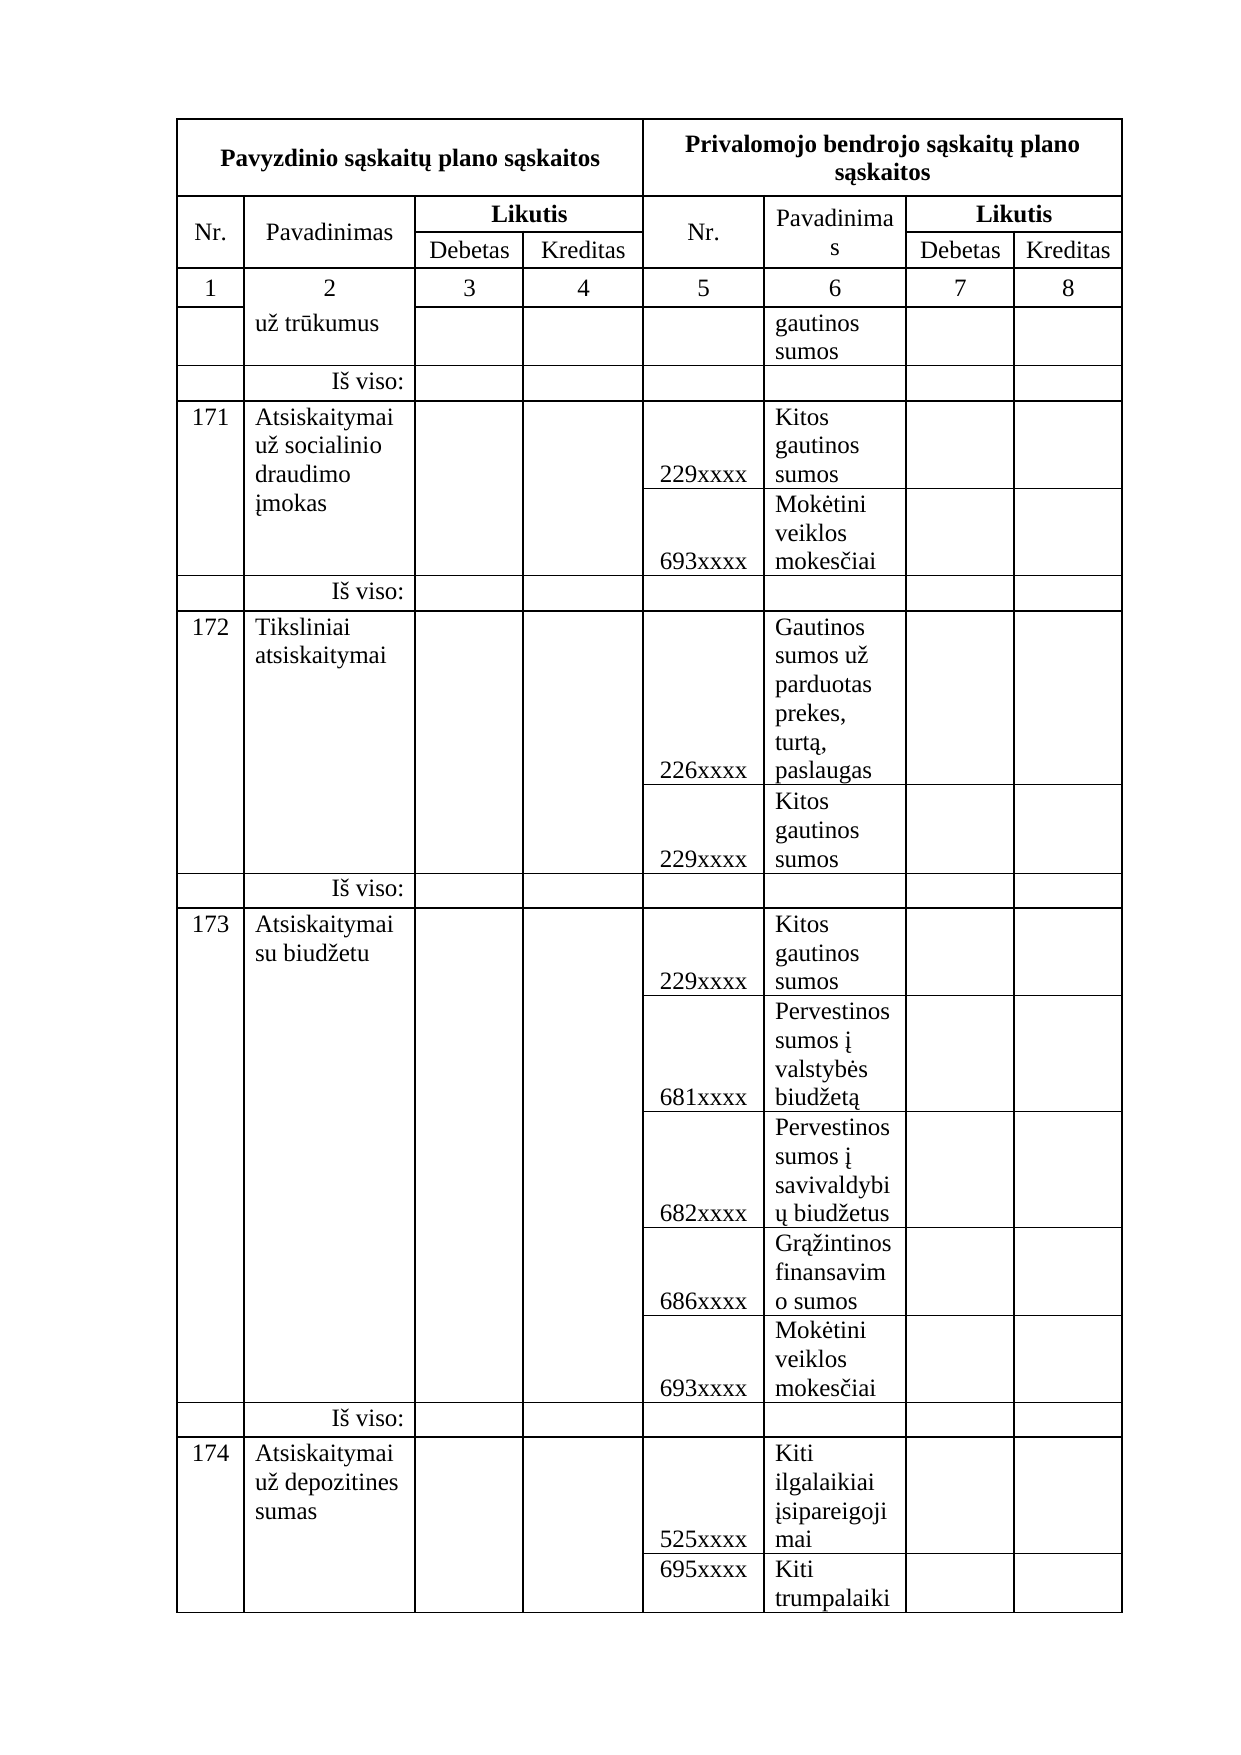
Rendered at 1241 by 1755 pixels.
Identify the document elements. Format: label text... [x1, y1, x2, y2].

table_cell 525xxxx [644, 1438, 763, 1553]
table_cell [644, 874, 763, 907]
table_cell [524, 1438, 642, 1612]
table_cell 2 [245, 269, 414, 306]
table_cell [416, 366, 522, 399]
table_cell 229xxxx [644, 785, 763, 872]
table_cell Gautinos sumos už parduotas prekes, turtą, paslaugas [765, 612, 905, 784]
table_cell [416, 576, 522, 609]
table_cell [907, 402, 1013, 488]
table_cell 686xxxx [644, 1228, 763, 1314]
table_cell [907, 1554, 1013, 1612]
table_cell Atsiskaitymai su biudžetu [245, 909, 414, 1402]
table_cell [1015, 1438, 1121, 1553]
table_cell [907, 1228, 1013, 1314]
table_cell [907, 874, 1013, 907]
table_cell 226xxxx [644, 612, 763, 784]
table_cell [524, 874, 642, 907]
table_cell Likutis [416, 197, 642, 231]
table_cell 1 [178, 269, 243, 306]
table_cell [1015, 1554, 1121, 1612]
table_cell 171 [178, 402, 243, 575]
table_cell [765, 1403, 905, 1436]
table_cell Nr. [178, 197, 243, 267]
table_cell 172 [178, 612, 243, 872]
table_cell [907, 1112, 1013, 1227]
table_cell Grąžintinos finansavimo sumos [765, 1228, 905, 1314]
table_cell [178, 874, 243, 907]
table_cell Likutis [907, 197, 1121, 231]
table_cell [1015, 366, 1121, 399]
table_cell [524, 366, 642, 399]
table_cell [765, 576, 905, 609]
table_cell [1015, 1112, 1121, 1227]
table_cell [416, 909, 522, 1402]
table_cell 682xxxx [644, 1112, 763, 1227]
table_cell 4 [524, 269, 642, 306]
table_cell [1015, 909, 1121, 995]
table_cell Kreditas [524, 233, 642, 267]
table_cell [907, 1403, 1013, 1436]
table_cell už trūkumus [245, 306, 414, 365]
table_cell 681xxxx [644, 996, 763, 1111]
table_cell gautinos sumos [765, 308, 905, 365]
table_cell Tiksliniai atsiskaitymai [245, 612, 414, 872]
table_cell [416, 874, 522, 907]
table_cell 693xxxx [644, 1316, 763, 1402]
table_cell [1015, 1316, 1121, 1402]
table_cell Mokėtini veiklos mokesčiai [765, 1316, 905, 1402]
table_cell Kitos gautinos sumos [765, 785, 905, 872]
table_cell [1015, 612, 1121, 784]
table_cell Iš viso: [245, 366, 414, 399]
table_cell [1015, 874, 1121, 907]
table_cell Pervestinos sumos į savivaldybių biudžetus [765, 1112, 905, 1227]
table_cell Pervestinos sumos į valstybės biudžetą [765, 996, 905, 1111]
table_cell [907, 1316, 1013, 1402]
table_cell [416, 612, 522, 872]
table_cell [644, 576, 763, 609]
table_header Pavyzdinio sąskaitų plano sąskaitos [178, 120, 642, 195]
table_cell [907, 1438, 1013, 1553]
table_cell [907, 489, 1013, 575]
table_cell [416, 308, 522, 365]
table_cell [907, 308, 1013, 365]
table_cell Atsiskaitymai už socialinio draudimo įmokas [245, 402, 414, 575]
table_cell Kiti ilgalaikiai įsipareigojimai [765, 1438, 905, 1553]
table_cell Iš viso: [245, 1403, 414, 1436]
table_cell 5 [644, 269, 763, 306]
table_cell Pavadinimas [245, 197, 414, 267]
table_cell Kiti trumpalaiki [765, 1554, 905, 1612]
table_cell [1015, 308, 1121, 365]
table_cell Iš viso: [245, 576, 414, 609]
table_cell Debetas [907, 233, 1013, 267]
table_cell [765, 874, 905, 907]
table_cell [644, 1403, 763, 1436]
table_cell [1015, 785, 1121, 872]
table_cell [765, 366, 905, 399]
table_cell 6 [765, 269, 905, 306]
table_cell Nr. [644, 197, 763, 267]
table_cell [644, 308, 763, 365]
table_cell Mokėtini veiklos mokesčiai [765, 489, 905, 575]
table_cell [644, 366, 763, 399]
table_cell [416, 1403, 522, 1436]
table_cell [907, 785, 1013, 872]
table_cell [524, 402, 642, 575]
table_cell 174 [178, 1438, 243, 1612]
table_cell [1015, 489, 1121, 575]
table_cell [907, 996, 1013, 1111]
table_cell [178, 576, 243, 609]
table_cell 8 [1015, 269, 1121, 306]
table_cell 3 [416, 269, 522, 306]
table_cell Debetas [416, 233, 522, 267]
table_cell [524, 576, 642, 609]
table_cell Pavadinimas [765, 197, 905, 267]
table_cell Atsiskaitymai už depozitines sumas [245, 1438, 414, 1612]
table_cell [907, 612, 1013, 784]
table_cell [416, 402, 522, 575]
table_cell [1015, 1403, 1121, 1436]
table_cell [907, 576, 1013, 609]
table_cell [1015, 576, 1121, 609]
table_header Privalomojo bendrojo sąskaitų plano sąskaitos [644, 120, 1121, 195]
table_cell [907, 909, 1013, 995]
table_cell Kitos gautinos sumos [765, 402, 905, 488]
table_cell [524, 612, 642, 872]
table_cell [524, 1403, 642, 1436]
table_cell [1015, 996, 1121, 1111]
table_cell 695xxxx [644, 1554, 763, 1612]
table_cell [524, 909, 642, 1402]
table_cell Kreditas [1015, 233, 1121, 267]
table_cell [524, 308, 642, 365]
table_cell 173 [178, 909, 243, 1402]
table_cell [1015, 1228, 1121, 1314]
table_cell [416, 1438, 522, 1612]
table_cell [1015, 402, 1121, 488]
table_cell 229xxxx [644, 402, 763, 488]
table_cell [178, 308, 243, 365]
table_cell Iš viso: [245, 874, 414, 907]
table_cell 693xxxx [644, 489, 763, 575]
table_cell 7 [907, 269, 1013, 306]
table_cell [907, 366, 1013, 399]
table_cell [178, 366, 243, 399]
table_cell 229xxxx [644, 909, 763, 995]
table_cell Kitos gautinos sumos [765, 909, 905, 995]
table_cell [178, 1403, 243, 1436]
